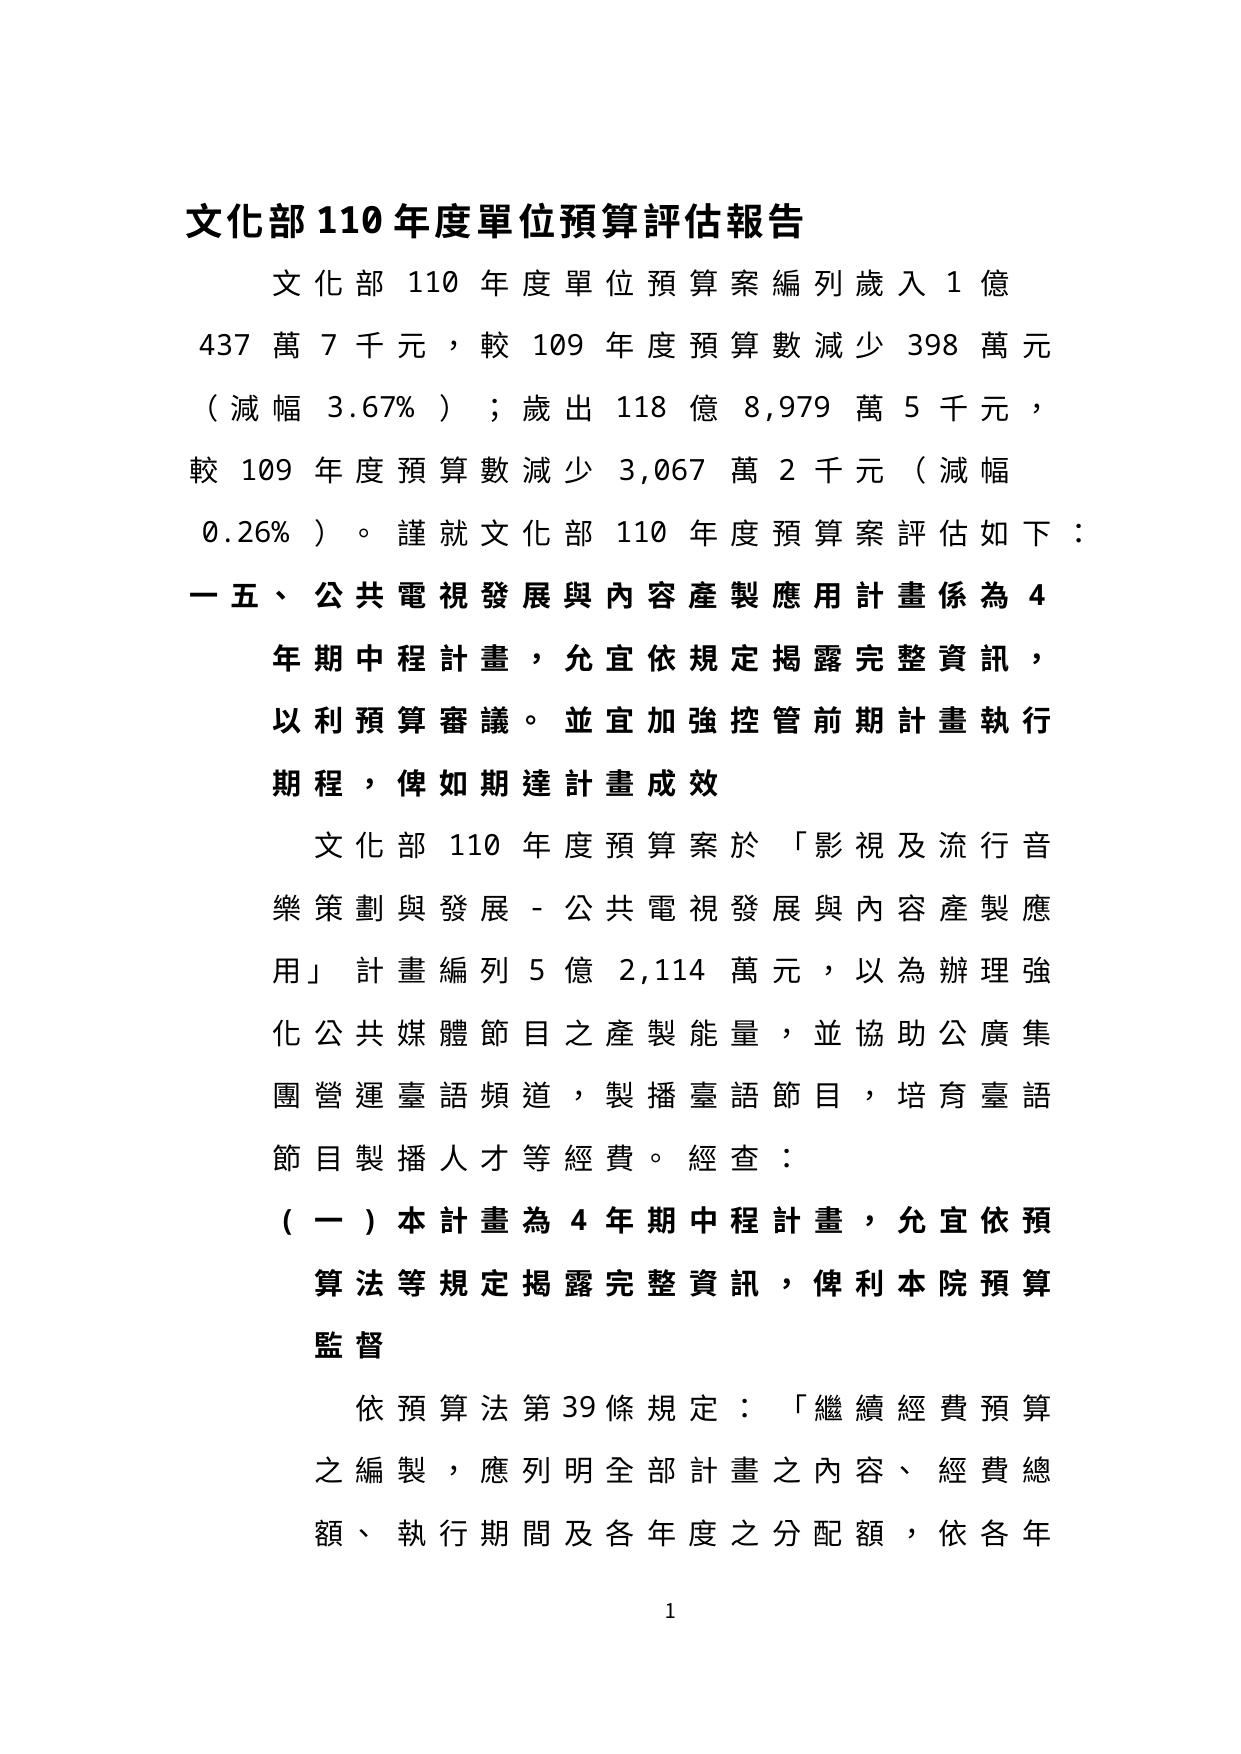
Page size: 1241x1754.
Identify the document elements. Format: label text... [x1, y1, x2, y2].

text 文化部110年度單位預算案編列歲入1億437萬7千元，較109年度預算數減少398萬元（減幅3.67%）；歲出118億8,979萬5千元，較109年度預算數減少3,067萬2千元（減幅0.26%）。謹就文化部110年度預算案評估如下： [183, 240, 1058, 552]
text 依預算法第39條規定：「繼續經費預算之編製，應列明全部計畫之內容、經費總額、執行期間及各年度之分配額，依各年 [271, 1365, 1058, 1552]
text 文化部110年度單位預算評估報告 [183, 177, 1058, 240]
text 文化部110年度預算案於「影視及流行音樂策劃與發展-公共電視發展與內容產製應用」計畫編列5億2,114萬元，以為辦理強化公共媒體節目之產製能量，並協助公廣集團營運臺語頻道，製播臺語節目，培育臺語節目製播人才等經費。經查： [242, 802, 1058, 1177]
text 一五、公共電視發展與內容產製應用計畫係為4年期中程計畫，允宜依規定揭露完整資訊，以利預算審議。並宜加強控管前期計畫執行期程，俾如期達計畫成效 [183, 552, 1058, 802]
text (一)本計畫為4年期中程計畫，允宜依預算法等規定揭露完整資訊，俾利本院預算監督 [242, 1177, 1058, 1365]
